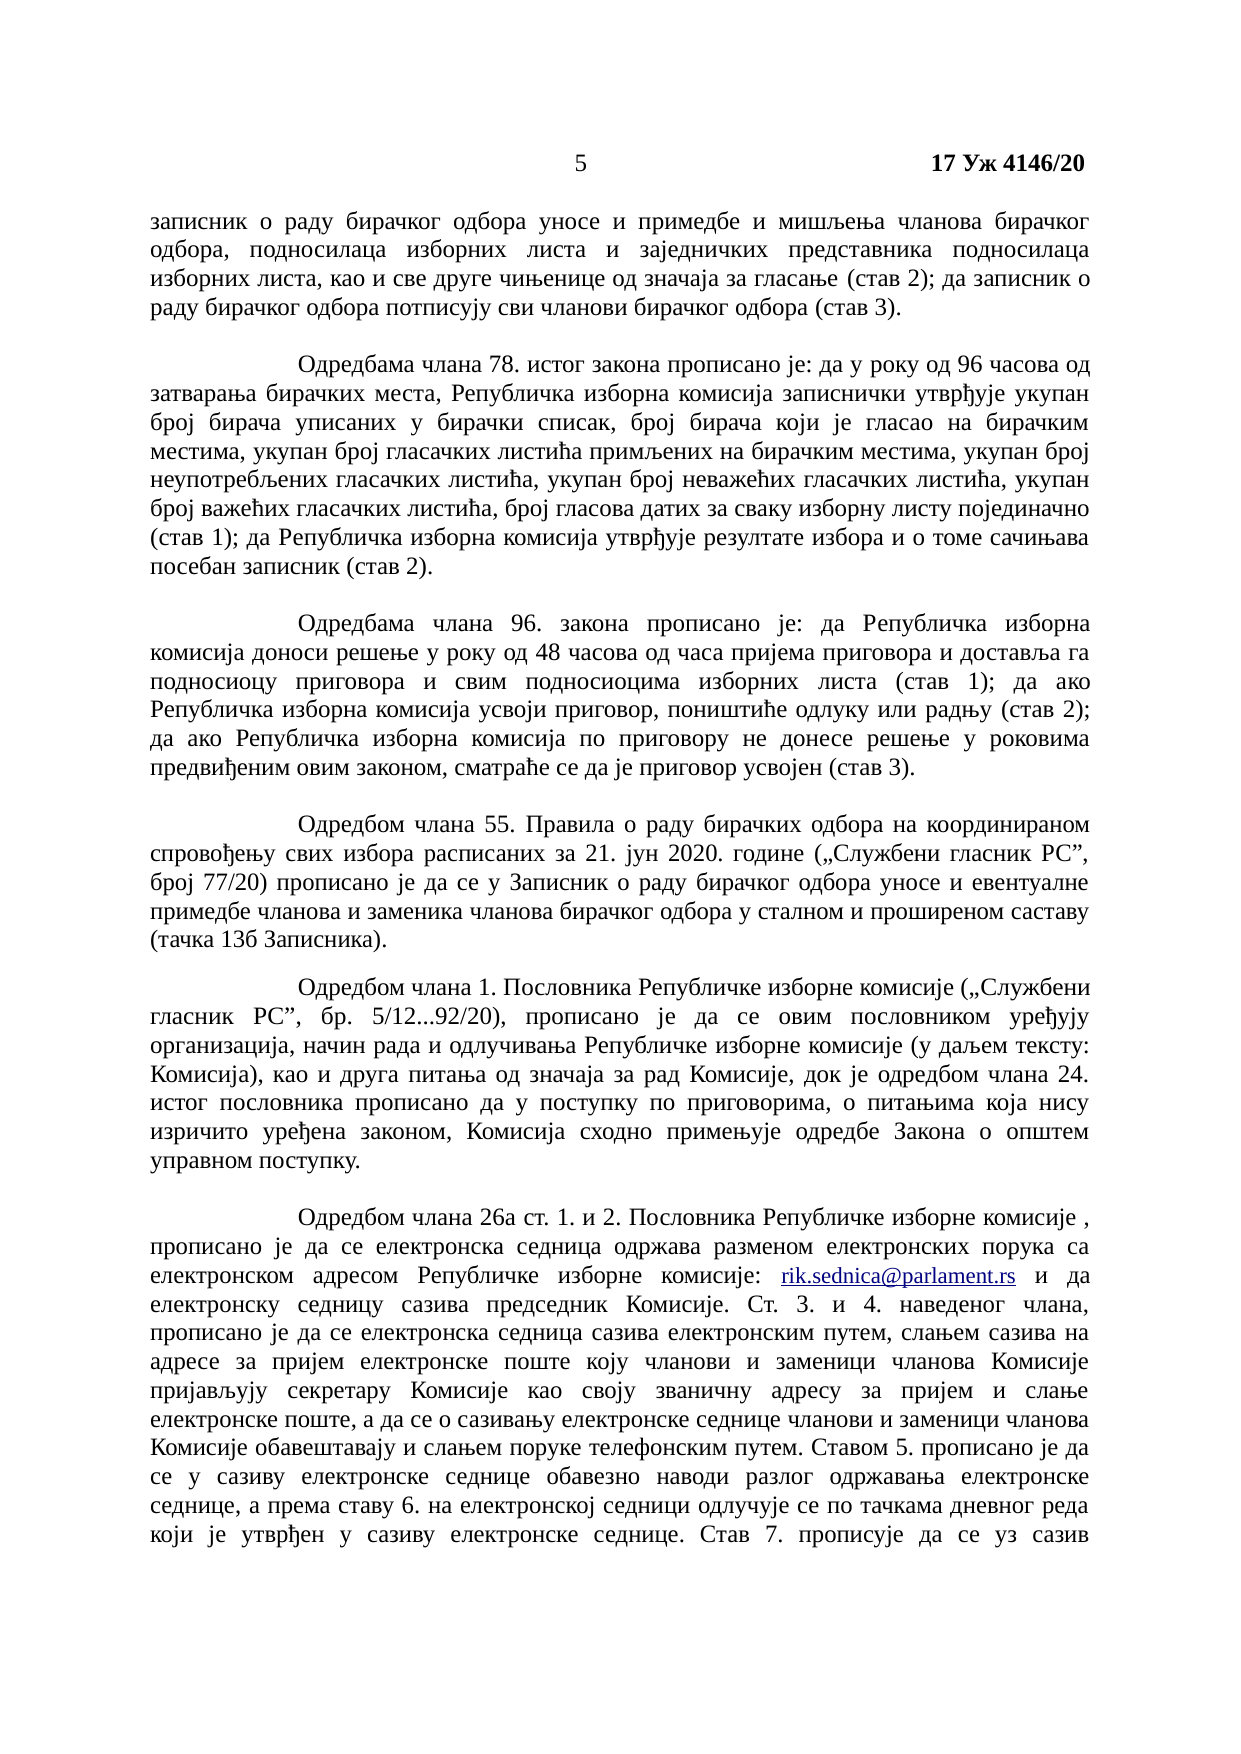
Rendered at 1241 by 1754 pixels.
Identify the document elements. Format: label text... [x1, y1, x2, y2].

text Одредбама члана 78. истог закона прописано је: да у року од 96 часова од затварања бирачких места, Републичка изборна комисија записнички утврђује укупан број бирача уписаних у бирачки списак, број бирача који је гласао на бирачким местима, укупан број гласачких листића примљених на бирачким местима, укупан број неупотребљених гласачких листића, укупан број неважећих гласачких листића, укупан број важећих гласачких листића, број гласова датих за сваку изборну листу појединачно (став 1); да Републичка изборна комисија утврђује резултате избора и о томе сачињава посебан записник (став 2). [150, 321, 1091, 579]
text Одредбом члана 55. Правила о раду бирачких одбора на координираном спровођењу свих избора расписаних за 21. јун 2020. године („Службени гласник РС”, број 77/20) прописано је да се у Записник о раду бирачког одбора уносе и евентуалне примедбе чланова и заменика чланова бирачког одбора у сталном и проширеном саставу (тачка 13б Записника). [150, 809, 1091, 953]
text Одредбом члана 26а ст. 1. и 2. Пословника Републичке изборне комисије , прописано је да се електронска седница одржава разменом електронских порука са електронском адресом Републичке изборне комисије: rik.sednica@parlament.rs и да електронску седницу сазива председник Комисије. Ст. 3. и 4. наведеног члана, прописано је да се електронска седница сазива електронским путем, слањем сазива на адресе за пријем електронске поште коју чланови и заменици чланова Комисије пријављују секретару Комисије као своју званичну адресу за пријем и слање електронске поште, а да се о сазивању електронске седнице чланови и заменици чланова Комисије обавештавају и слањем поруке телефонским путем. Ставом 5. прописано је да се у сазиву електронске седнице обавезно наводи разлог одржавања електронске седнице, а према ставу 6. на електронској седници одлучује се по тачкама дневног реда који је утврђен у сазиву електронске седнице. Став 7. прописује да се уз сазив [150, 1202, 1091, 1547]
text записник о раду бирачког одбора уносе и примедбе и мишљења чланова бирачког одбора, подносилаца изборних листа и заједничких представника подносилаца изборних листа, као и све друге чињенице од значаја за гласање (став 2); да записник о раду бирачког одбора потписују сви чланови бирачког одбора (став 3). [150, 206, 1091, 321]
text Одредбама члана 96. закона прописано је: да Републичка изборна комисија доноси решење у року од 48 часова од часа пријема приговора и доставља га подносиоцу приговора и свим подносиоцима изборних листа (став 1); да ако Републичка изборна комисија усвоји приговор, поништиће одлуку или радњу (став 2); да ако Републичка изборна комисија по приговору не донесе решење у роковима предвиђеним овим законом, сматраће се да је приговор усвојен (став 3). [150, 608, 1091, 781]
text Одредбом члана 1. Пословника Републичке изборне комисије („Службени гласник РС”, бр. 5/12...92/20), прописано је да се овим пословником уређују организација, начин рада и одлучивања Републичке изборне комисије (у даљем тексту: Комисија), као и друга питања од значаја за рад Комисије, док је одредбом члана 24. истог пословника прописано да у поступку по приговорима, о питањима која нису изричито уређена законом, Комисија сходно примењује одредбе Закона о општем управном поступку. [150, 972, 1091, 1174]
